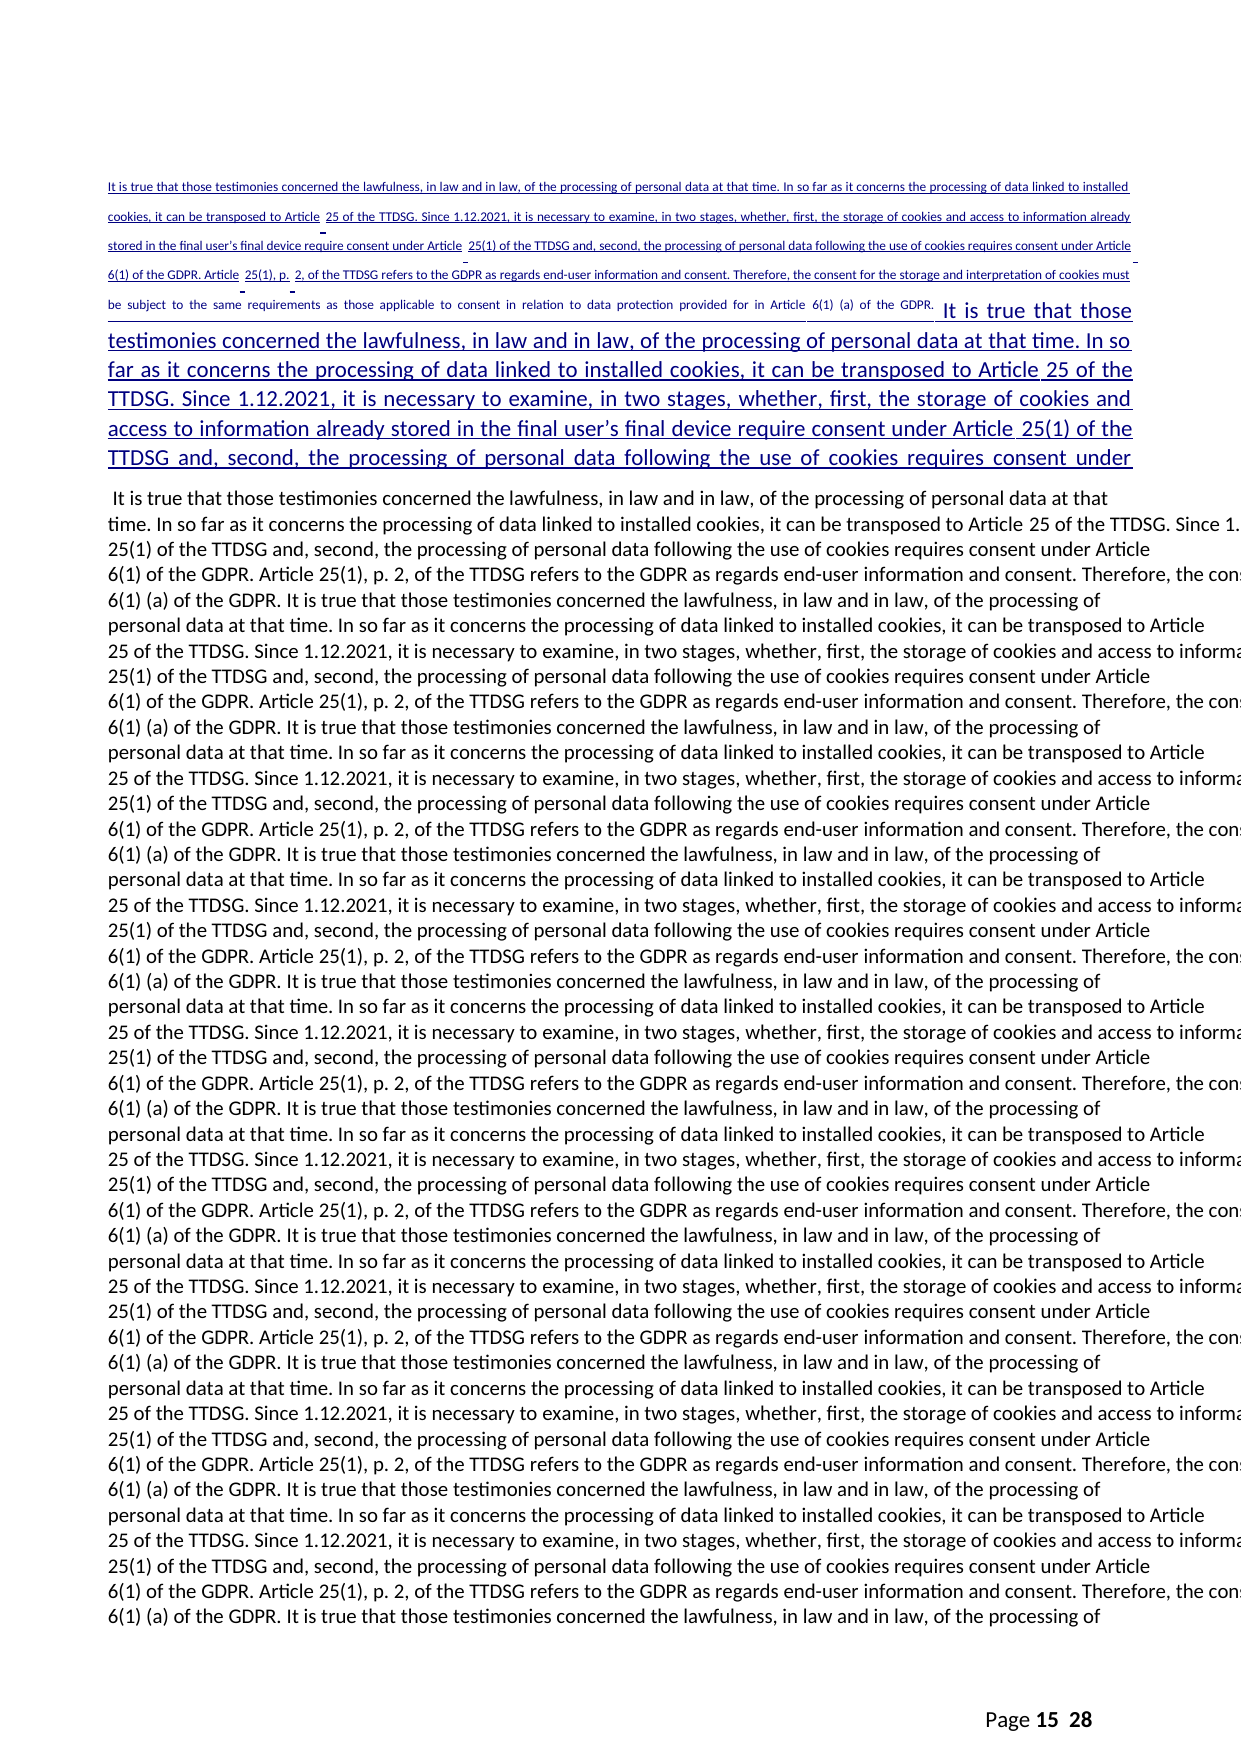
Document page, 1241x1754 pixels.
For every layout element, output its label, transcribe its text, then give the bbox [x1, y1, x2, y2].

text By a judgment of 26.11.2021, the Schleswig-Holsteinisches Oberverwaltungsgericht found that the use of personal data relating to persons registered on the Facebook and declared network was not legally authorised by law and had not been authorised by the users or consented to it. It is true that those testimonies concerned the lawfulness, in law and in law, of the processing of personal data at that time. In so far as it concerns the processing of data linked to installed cookies, it can be transposed to Article 25 of the TTDSG. Since 1.12.2021, it is necessary to examine, in two stages, whether, first, the storage of cookies and access to information already stored in the final user’s final device require consent under Article 25(1) of the TTDSG and, second, the processing of personal data following the use of cookies requires consent under Article 6(1) of the GDPR. Article 25(1), p. 2, of the TTDSG refers to the GDPR as regards end-user information and consent. Therefore, the consent for the storage and interpretation of cookies must be subject to the same requirements as those applicable to consent in relation to data protection provided for in Article 6(1) (a) of the GDPR. [108, 322, 1133, 379]
text By a judgment of 26.11.2021, the Schleswig-Holsteinisches Oberverwaltungsgericht found that the use of personal data relating to persons registered on the Facebook and declared network was not legally authorised by law and had not been authorised by the users or consented to it. It is true that those testimonies concerned the lawfulness, in law and in law, of the processing of personal data at that time. In so far as it concerns the processing of data linked to installed cookies, it can be transposed to Article 25 of the TTDSG. Since 1.12.2021, it is necessary to examine, in two stages, whether, first, the storage of cookies and access to information already stored in the final user’s final device require consent under Article 25(1) of the TTDSG and, second, the processing of personal data following the use of cookies requires consent under Article 6(1) of the GDPR. Article 25(1), p. 2, of the TTDSG refers to the GDPR as regards end-user information and consent. Therefore, the consent for the storage and interpretation of cookies must be subject to the same requirements as those applicable to consent in relation to data protection provided for in Article 6(1) (a) of the GDPR. [108, 149, 1133, 321]
text S. The Court’s 26.11.2021 press arrangement, available at the following address: https://www.schleswig- [108, 485, 1133, 1629]
text By a judgment of 26.11.2021, the Schleswig-Holsteinisches Oberverwaltungsgericht found that the use of personal data relating to persons registered on the Facebook and declared network was not legally authorised by law and had not been authorised by the users or consented to it. It is true that those testimonies concerned the lawfulness, in law and in law, of the processing of personal data at that time. In so far as it concerns the processing of data linked to installed cookies, it can be transposed to Article 25 of the TTDSG. Since 1.12.2021, it is necessary to examine, in two stages, whether, first, the storage of cookies and access to information already stored in the final user’s final device require consent under Article 25(1) of the TTDSG and, second, the processing of personal data following the use of cookies requires consent under Article 6(1) of the GDPR. Article 25(1), p. 2, of the TTDSG refers to the GDPR as regards end-user information and consent. Therefore, the consent for the storage and interpretation of cookies must be subject to the same requirements as those applicable to consent in relation to data protection provided for in Article 6(1) (a) of the GDPR. [108, 410, 1133, 467]
text By a judgment of 26.11.2021, the Schleswig-Holsteinisches Oberverwaltungsgericht found that the use of personal data relating to persons registered on the Facebook and declared network was not legally authorised by law and had not been authorised by the users or consented to it. It is true that those testimonies concerned the lawfulness, in law and in law, of the processing of personal data at that time. In so far as it concerns the processing of data linked to installed cookies, it can be transposed to Article 25 of the TTDSG. Since 1.12.2021, it is necessary to examine, in two stages, whether, first, the storage of cookies and access to information already stored in the final user’s final device require consent under Article 25(1) of the TTDSG and, second, the processing of personal data following the use of cookies requires consent under Article 6(1) of the GDPR. Article 25(1), p. 2, of the TTDSG refers to the GDPR as regards end-user information and consent. Therefore, the consent for the storage and interpretation of cookies must be subject to the same requirements as those applicable to consent in relation to data protection provided for in Article 6(1) (a) of the GDPR. [108, 380, 1133, 409]
